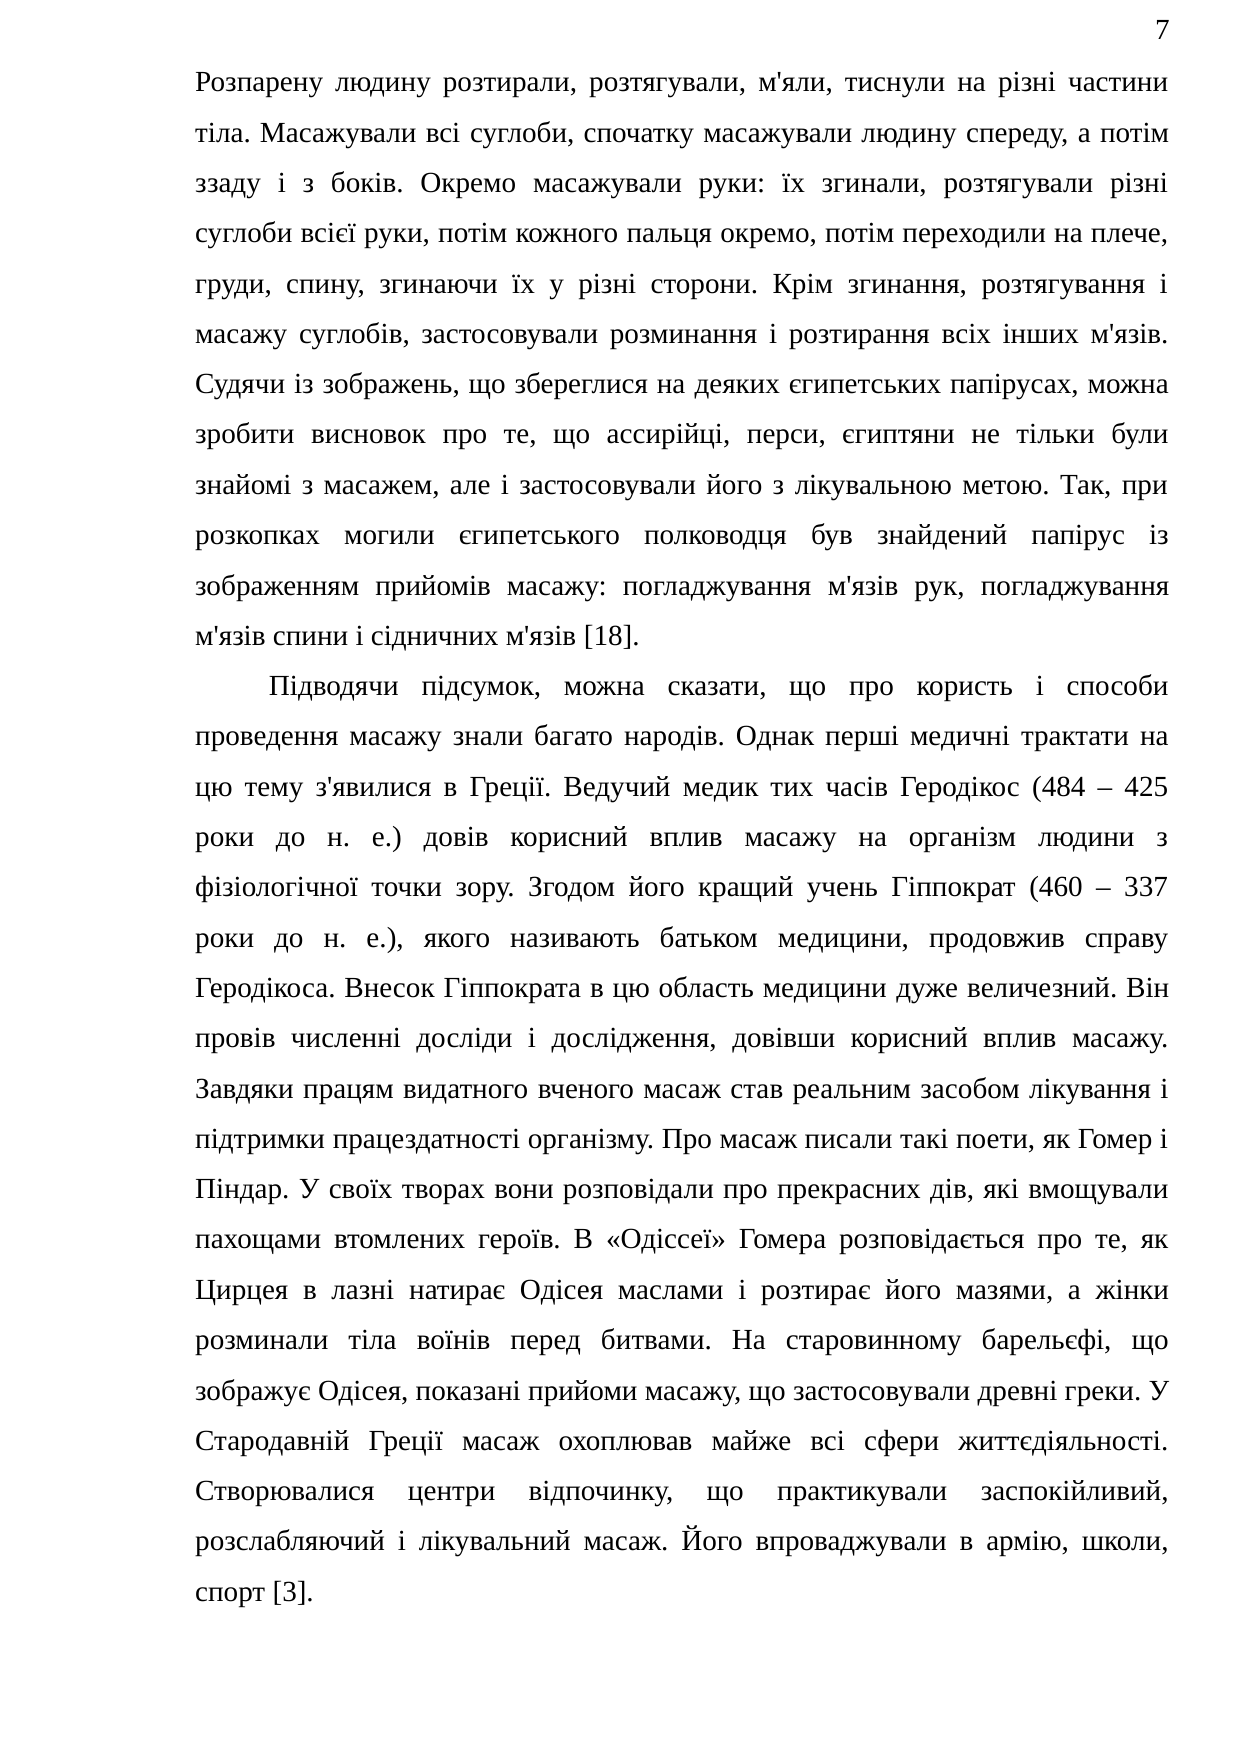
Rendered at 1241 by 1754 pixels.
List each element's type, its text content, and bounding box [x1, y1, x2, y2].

text Підводячи підсумок, можна сказати, що про користь і способи проведення масажу знали багато народів. Однак перші медичні трактати на цю тему з'явилися в Греції. Ведучий медик тих часів Геродікос (484 – 425 роки до н. е.) довів корисний вплив масажу на організм людини з фізіологічної точки зору. Згодом його кращий учень Гіппократ (460 – 337 роки до н. е.), якого називають батьком медицини, продовжив справу Геродікоса. Внесок Гіппократа в цю область медицини дуже величезний. Він провів численні досліди і дослідження, довівши корисний вплив масажу. Завдяки працям видатного вченого масаж став реальним засобом лікування і підтримки працездатності організму. Про масаж писали такі поети, як Гомер і Піндар. У своїх творах вони розповідали про прекрасних дів, які вмощували пахощами втомлених героїв. В «Одіссеї» Гомера розповідається про те, як Цирцея в лазні натирає Одісея маслами і розтирає його мазями, а жінки розминали тіла воїнів перед битвами. На старовинному барельєфі, що зображує Одісея, показані прийоми масажу, що застосовували древні греки. У Стародавній Греції масаж охоплював майже всі сфери життєдіяльності. Створювалися центри відпочинку, що практикували заспокійливий, розслабляючий і лікувальний масаж. Його впроваджували в армію, школи, спорт [3]. [195, 668, 1169, 1607]
text Розпарену людину розтирали, розтягували, м'яли, тиснули на різні частини тіла. Масажували всі суглоби, спочатку масажували людину спереду, а потім ззаду і з боків. Окремо масажували руки: їх згинали, розтягували різні суглоби всієї руки, потім кожного пальця окремо, потім переходили на плече, груди, спину, згинаючи їх у різні сторони. Крім згинання, розтягування і масажу суглобів, застосовували розминання і розтирання всіх інших м'язів. Судячи із зображень, що збереглися на деяких єгипетських папірусах, можна зробити висновок про те, що ассирійці, перси, єгиптяни не тільки були знайомі з масажем, але і застосовували його з лікувальною метою. Так, при розкопках могили єгипетського полководця був знайдений папірус із зображенням прийомів масажу: погладжування м'язів рук, погладжування м'язів спини і сідничних м'язів [18]. [195, 64, 1169, 651]
